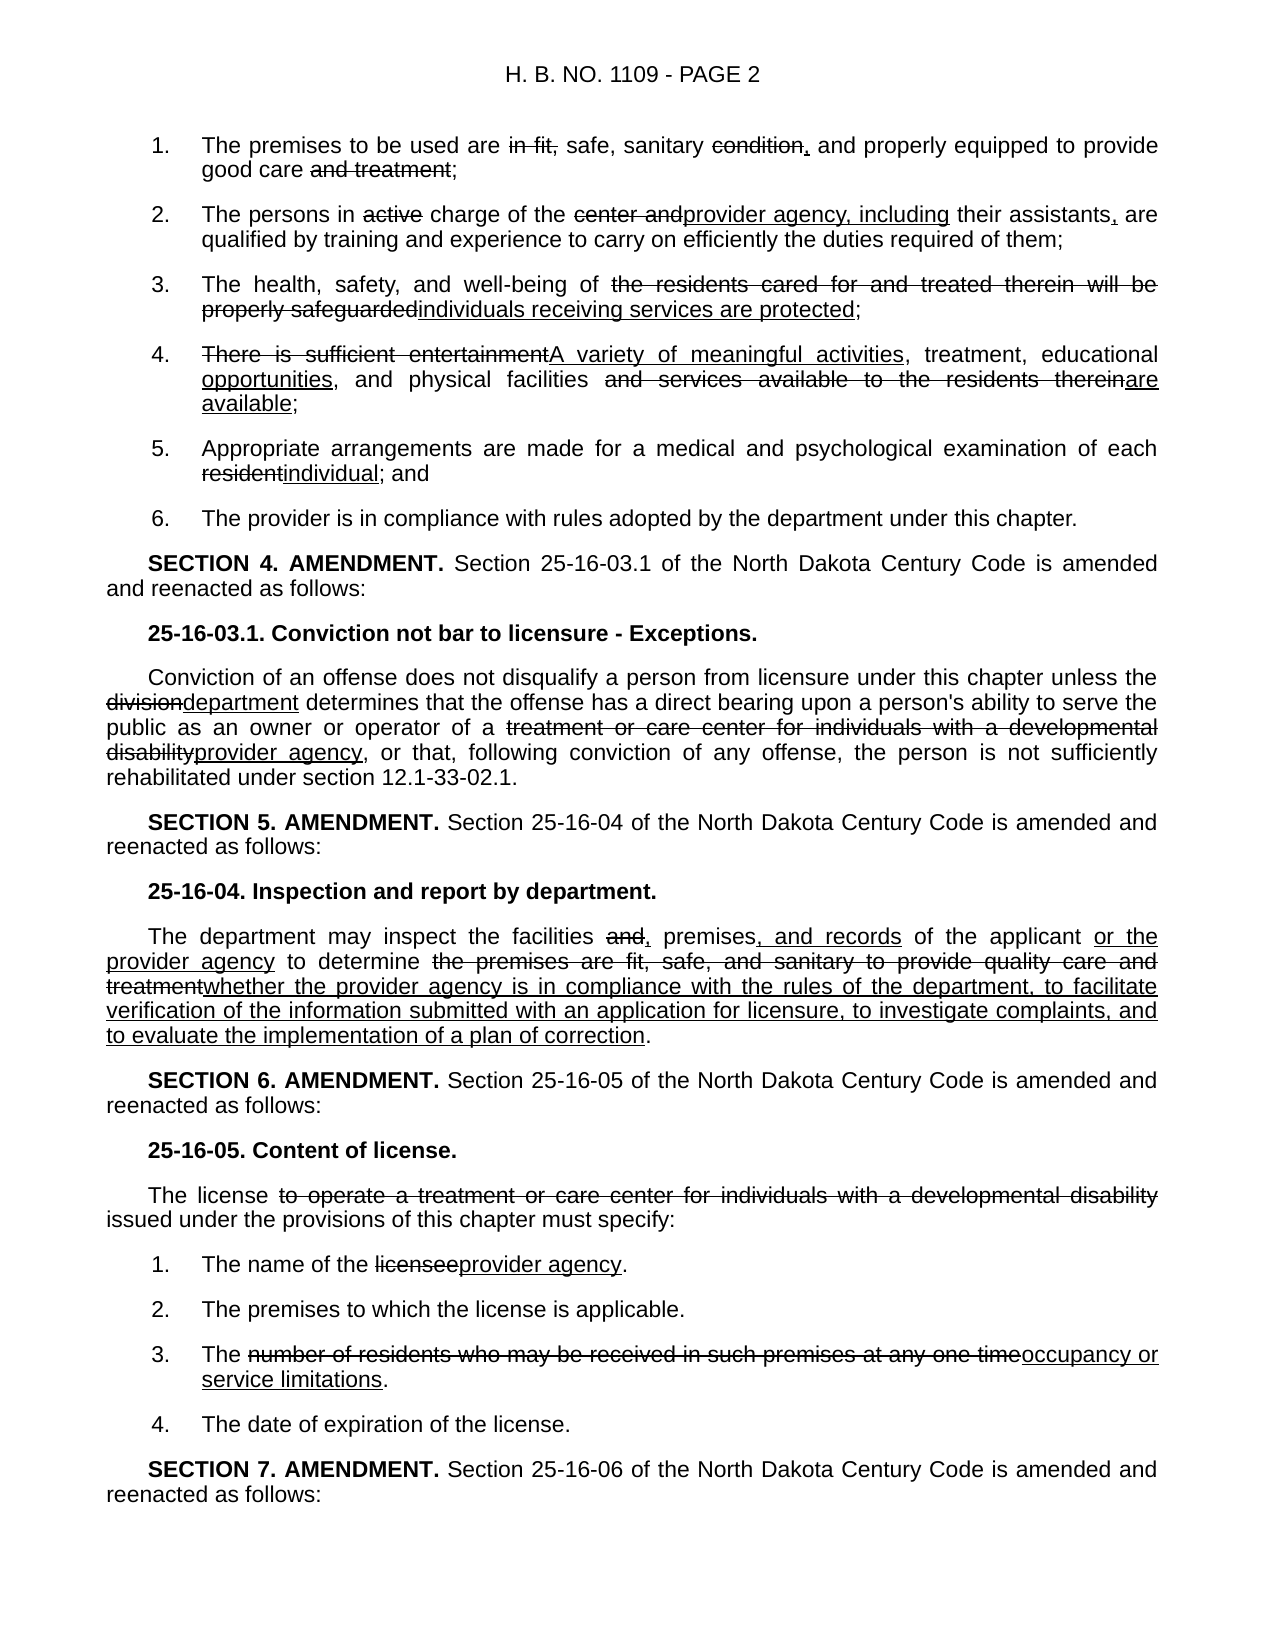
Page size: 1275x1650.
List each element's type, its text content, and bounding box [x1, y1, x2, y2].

text SECTION 5. AMENDMENT. Section 25‑16‑04 of the North Dakota Century Code is amended and reenacted as follows: [106, 810, 1158, 860]
text SECTION 4. AMENDMENT. Section 25‑16‑03.1 of the North Dakota Century Code is amended and reenacted as follows: [106, 551, 1158, 601]
subtitle 25‑16‑03.1. Conviction not bar to licensure ‑ Exceptions. [106, 621, 1158, 646]
text 5. Appropriate arrangements are made for a medical and psychological examination of each residentindividual; and [106, 437, 1158, 486]
subtitle 25‑16‑04. Inspection and report by department. [106, 880, 1158, 904]
text 4. There is sufficient entertainmentA variety of meaningful activities, treatment, educational opportunities, and physical facilities and services available to the residents thereinare available; [106, 342, 1158, 417]
text The department may inspect the facilities and, premises, and records of the applicant or the provider agency to determine the premises are fit, safe, and sanitary to provide quality care and treatmentwhether the provider agency is in compliance with the rules of the department, to facilitate verification of the information submitted with an application for licensure, to investigate complaints, and [106, 925, 1158, 1020]
text 1. The premises to be used are in fit, safe, sanitary condition, and properly equipped to provide good care and treatment; [106, 133, 1158, 183]
text 2. The premises to which the license is applicable. [106, 1298, 1158, 1323]
text Conviction of an offense does not disqualify a person from licensure under this chapter unless the divisiondepartment determines that the offense has a direct bearing upon a person's ability to serve the public as an owner or operator of a treatment or care center for individuals with a developmental disabilityprovider agency, or that, following conviction of any offense, the person is not sufficiently rehabilitated under section 12.1‑33‑02.1. [106, 666, 1158, 790]
text 3. The number of residents who may be received in such premises at any one timeoccupancy or service limitations. [106, 1343, 1158, 1392]
text 3. The health, safety, and well‑being of the residents cared for and treated therein will be properly safeguardedindividuals receiving services are protected; [106, 273, 1158, 322]
text 4. The date of expiration of the license. [106, 1412, 1158, 1437]
text to evaluate the implementation of a plan of correction. [106, 1021, 1158, 1049]
subtitle 25‑16‑05. Content of license. [106, 1138, 1158, 1163]
text SECTION 7. AMENDMENT. Section 25‑16‑06 of the North Dakota Century Code is amended and reenacted as follows: [106, 1457, 1158, 1507]
text SECTION 6. AMENDMENT. Section 25‑16‑05 of the North Dakota Century Code is amended and reenacted as follows: [106, 1069, 1158, 1118]
text The license to operate a treatment or care center for individuals with a developmental disability issued under the provisions of this chapter must specify: [106, 1183, 1158, 1233]
text 2. The persons in active charge of the center andprovider agency, including their assistants, are qualified by training and experience to carry on efficiently the duties required of them; [106, 203, 1158, 253]
text 6. The provider is in compliance with rules adopted by the department under this chapter. [106, 507, 1158, 531]
text 1. The name of the licenseeprovider agency. [106, 1253, 1158, 1278]
